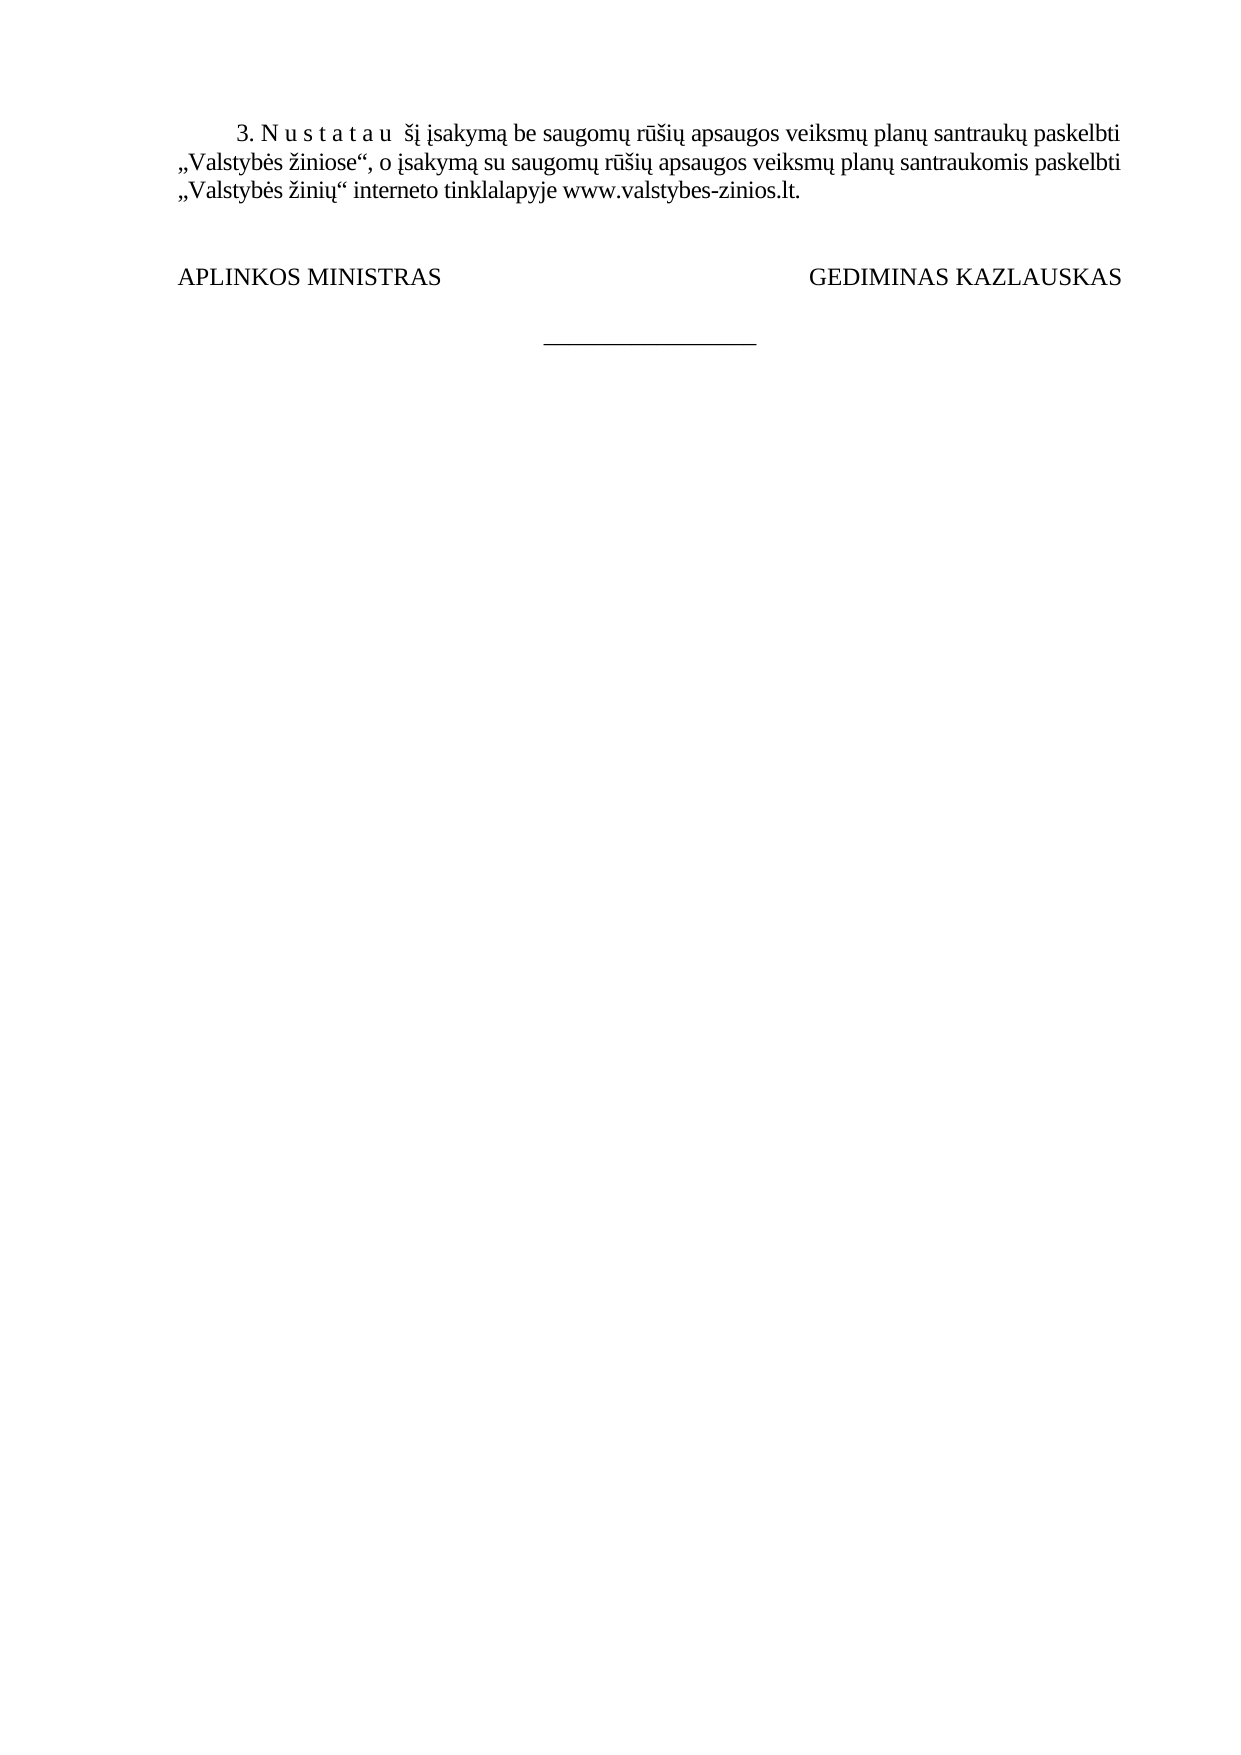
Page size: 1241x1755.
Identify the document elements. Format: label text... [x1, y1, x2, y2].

text 3. N u s t a t a u šį įsakymą be saugomų rūšių apsaugos veiksmų planų santraukų paskelbti „Valstybės žiniose“, o įsakymą su saugomų rūšių apsaugos veiksmų planų santraukomis paskelbti „Valstybės žinių“ interneto tinklalapyje www.valstybes-zinios.lt. [177, 118, 1122, 204]
text Aplinkos ministras Gediminas Kazlauskas [177, 262, 1122, 291]
text _________________ [177, 319, 1122, 348]
